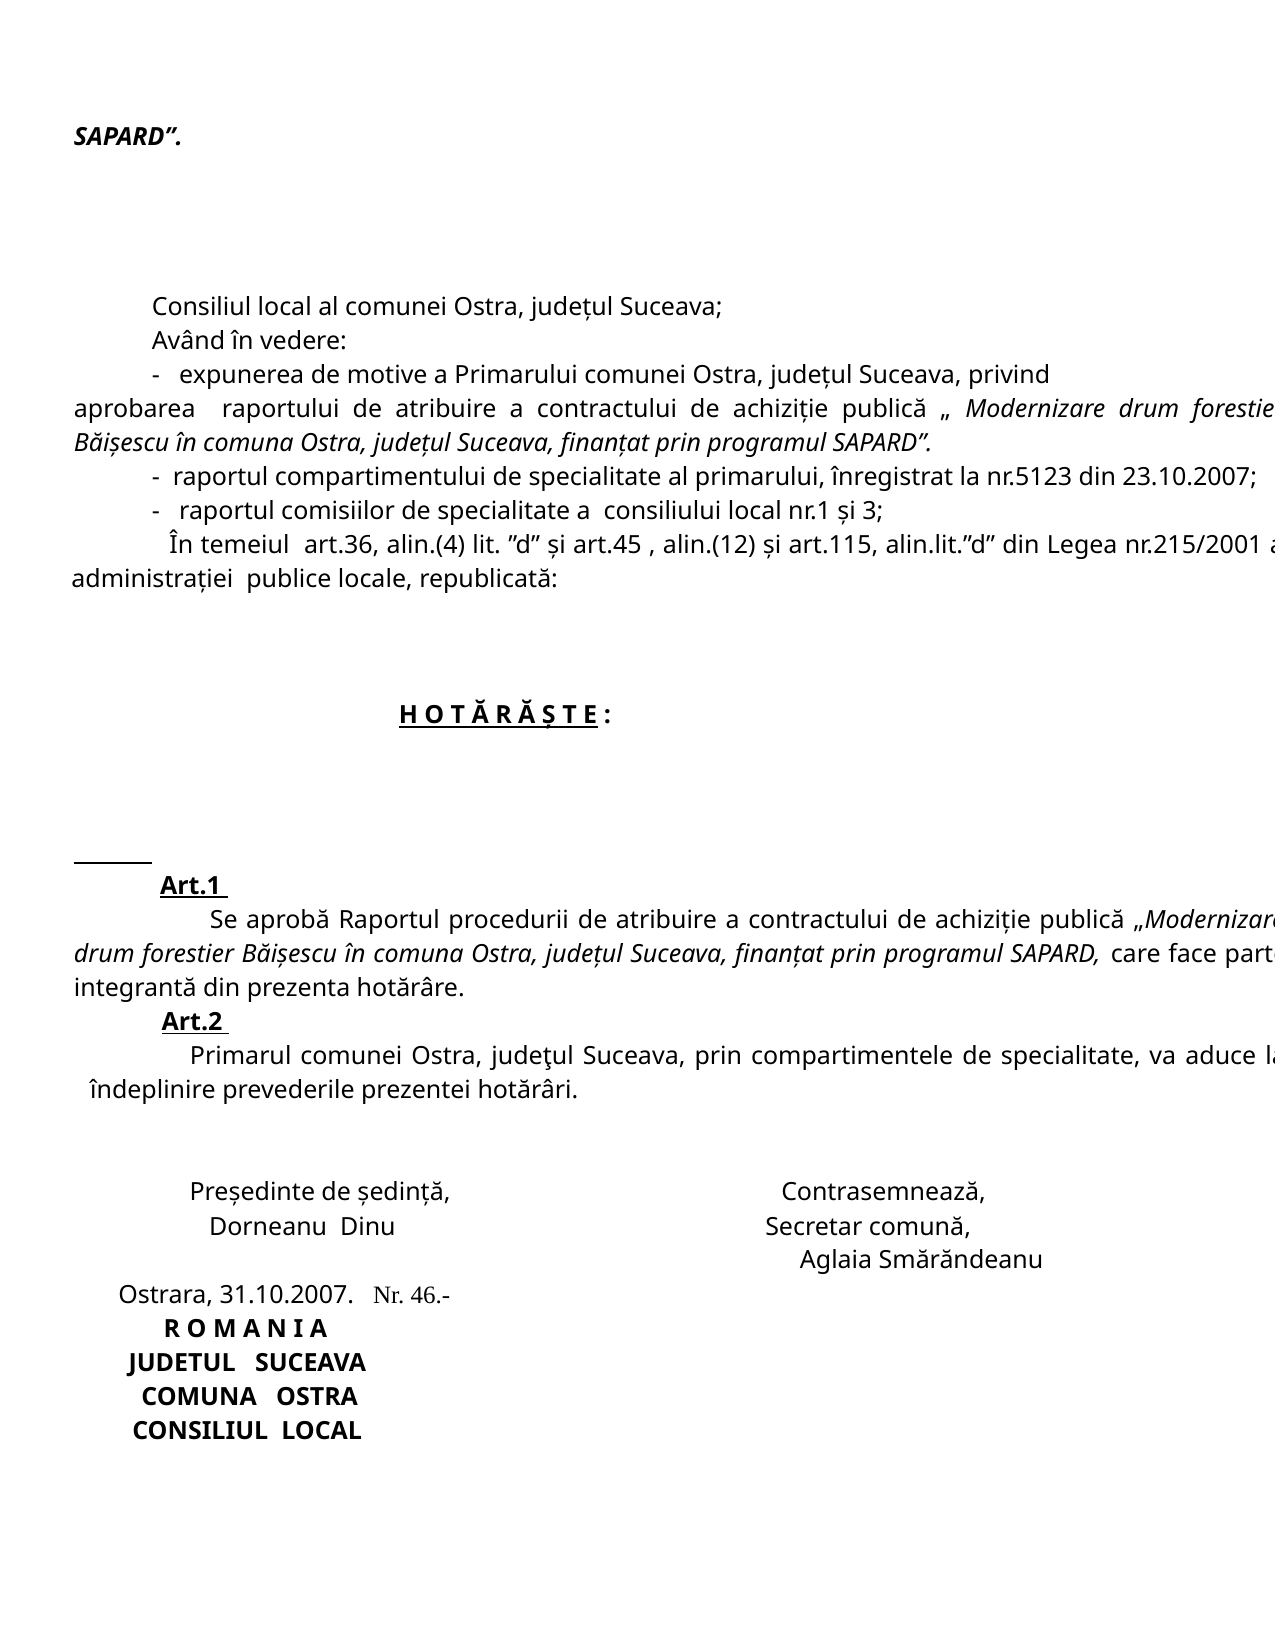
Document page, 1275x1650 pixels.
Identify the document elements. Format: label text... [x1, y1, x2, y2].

text - expunerea de motive a Primarului comunei Ostra, judeţul Suceava, privind [74, 357, 1275, 391]
text privind aprobarea raportului procedurii de atribuire a contractului de achiziţie publică „Modernizare drum forestier Băişescu în comuna Ostra, judeţul Suceava, finanţat prin programul SAPARD”. [74, 118, 1275, 152]
text H O T Ă R Ă Ş T E : [74, 697, 1275, 731]
text - raportul compartimentului de specialitate al primarului, înregistrat la nr.5123 din 23.10.2007; [74, 459, 1275, 493]
text Se aprobă Raportul procedurii de atribuire a contractului de achiziţie publică „Modernizare drum forestier Băişescu în comuna Ostra, judeţul Suceava, finanţat prin programul SAPARD, care face parte integrantă din prezenta hotărâre. [74, 902, 1275, 1004]
subtitle JUDETUL SUCEAVA [109, 1344, 1275, 1378]
text aprobarea raportului de atribuire a contractului de achiziţie publică „ Modernizare drum forestier Băişescu în comuna Ostra, judeţul Suceava, finanţat prin programul SAPARD”. [74, 391, 1275, 459]
text Având în vedere: [74, 322, 1275, 357]
text Preşedinte de şedinţă, Contrasemnează, [118, 1174, 1275, 1208]
text CONSILIUL LOCAL [74, 1412, 1275, 1447]
text Primarul comunei Ostra, judeţul Suceava, prin compartimentele de specialitate, va aduce la îndeplinire prevederile prezentei hotărâri. [90, 1038, 1275, 1106]
subtitle R O M A N I A [44, 1310, 1275, 1344]
text Art.2 [90, 1004, 1275, 1038]
text - raportul comisiilor de specialitate a consiliului local nr.1 şi 3; [74, 493, 1275, 527]
text Dorneanu Dinu Secretar comună, [118, 1208, 1275, 1242]
subtitle Art.1 [88, 867, 1275, 902]
text Ostrara, 31.10.2007. Nr. 46.- [118, 1276, 1275, 1310]
text Consiliul local al comunei Ostra, judeţul Suceava; [74, 288, 1275, 322]
text În temeiul art.36, alin.(4) lit. ”d” şi art.45 , alin.(12) şi art.115, alin.lit.”d” din Legea nr.215/2001 a administraţiei publice locale, republicată: [71, 527, 1275, 595]
subtitle COMUNA OSTRA [109, 1378, 1275, 1412]
text Aglaia Smărăndeanu [118, 1242, 1275, 1276]
